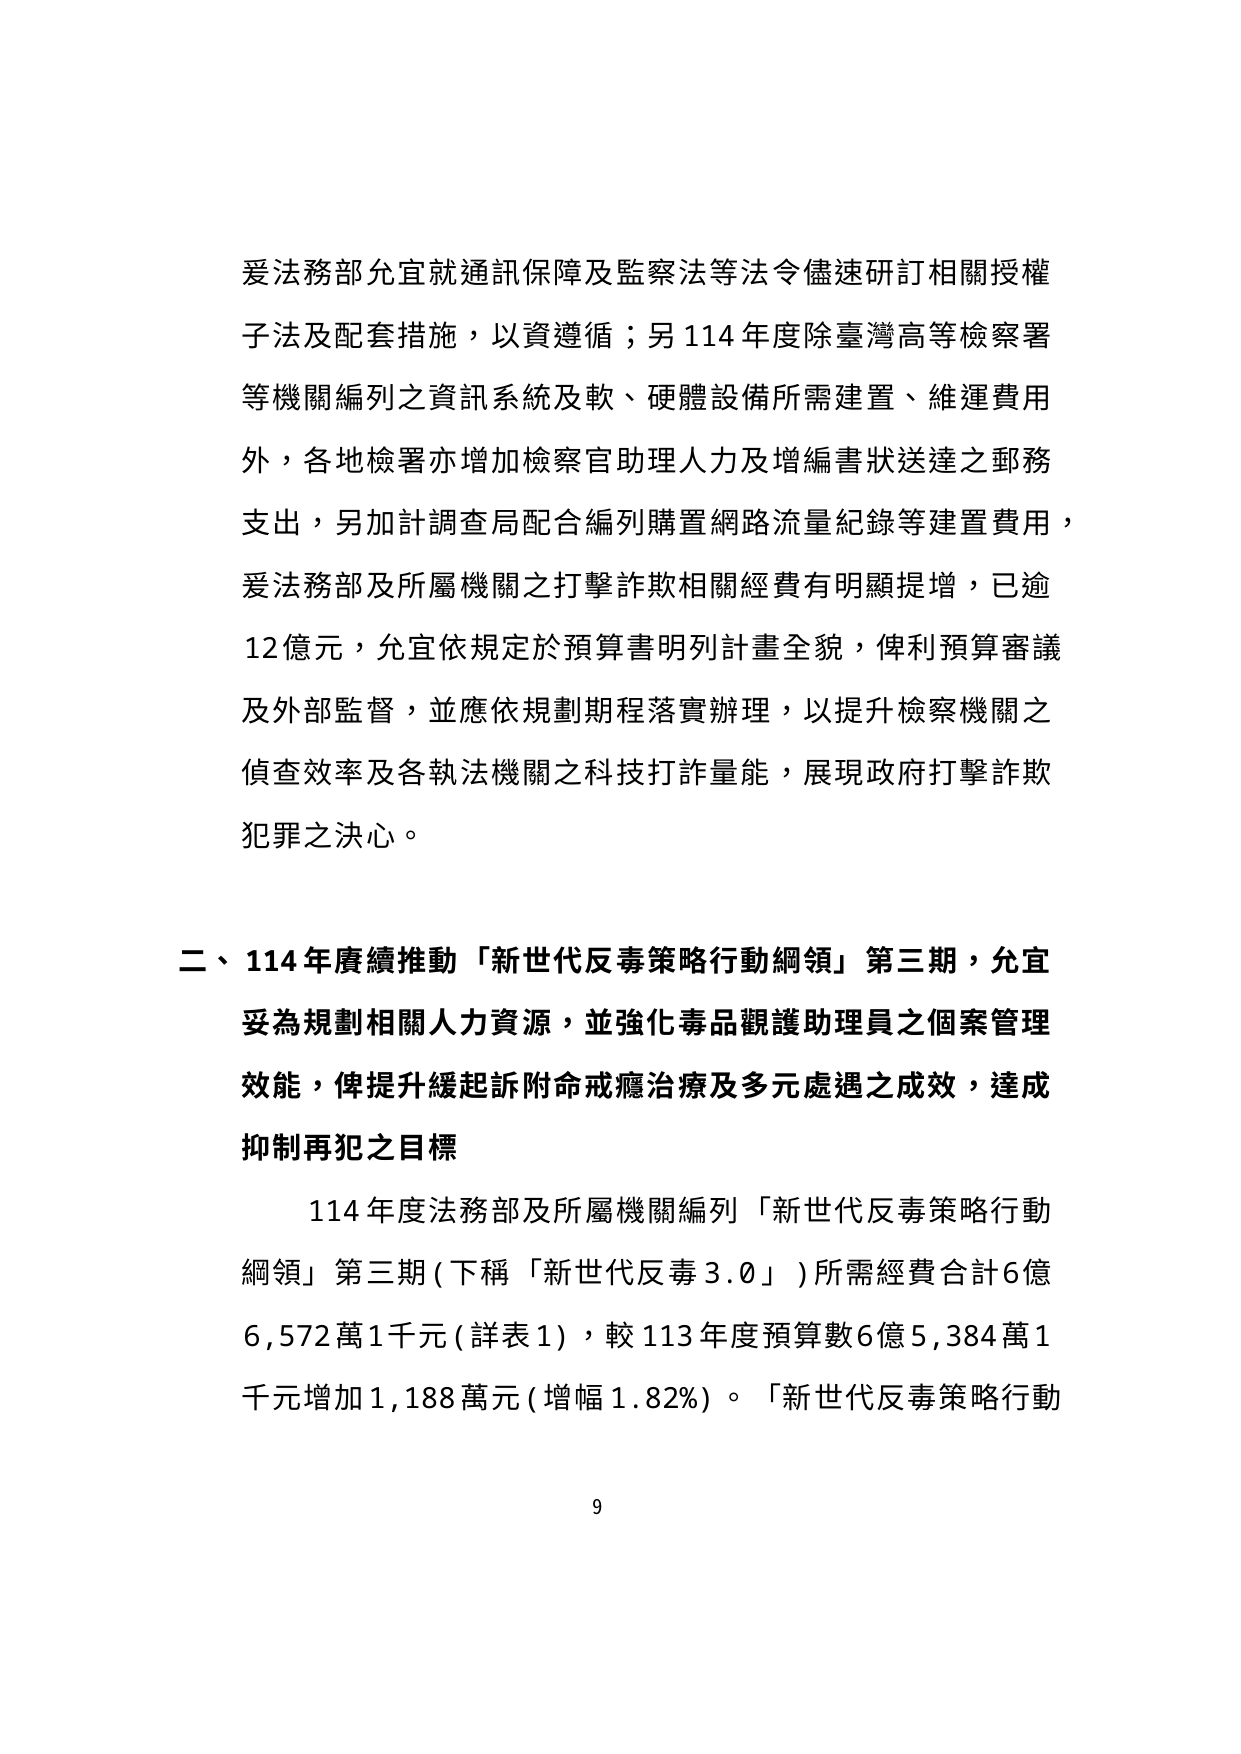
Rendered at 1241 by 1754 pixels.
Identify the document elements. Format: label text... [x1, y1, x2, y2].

text 綜上，詐欺犯罪型態日趨複雜多元，113年7月31日修正公布之打詐新四法，明定執法機關透過正當程序，可運用科技偵查工具加強執法，並強化案件偵查過程之法源依據，爰法務部允宜就通訊保障及監察法等法令儘速研訂相關授權子法及配套措施，以資遵循；另114年度除臺灣高等檢察署等機關編列之資訊系統及軟、硬體設備所需建置、維運費用外，各地檢署亦增加檢察官助理人力及增編書狀送達之郵務支出，另加計調查局配合編列購置網路流量紀錄等建置費用，爰法務部及所屬機關之打擊詐欺相關經費有明顯提增，已逾12億元，允宜依規定於預算書明列計畫全貌，俾利預算審議及外部監督，並應依規劃期程落實辦理，以提升檢察機關之偵查效率及各執法機關之科技打詐量能，展現政府打擊詐欺犯罪之決心。 [236, 229, 1063, 854]
text 二、114年賡續推動「新世代反毒策略行動綱領」第三期，允宜妥為規劃相關人力資源，並強化毒品觀護助理員之個案管理效能，俾提升緩起訴附命戒癮治療及多元處遇之成效，達成抑制再犯之目標 [177, 917, 1063, 1167]
text 114年度法務部及所屬機關編列「新世代反毒策略行動綱領」第三期(下稱「新世代反毒3.0」)所需經費合計6億6,572萬1千元(詳表1)，較113年度預算數6億5,384萬1千元增加1,188萬元(增幅1.82%)。「新世代反毒策略行動 [236, 1167, 1063, 1417]
